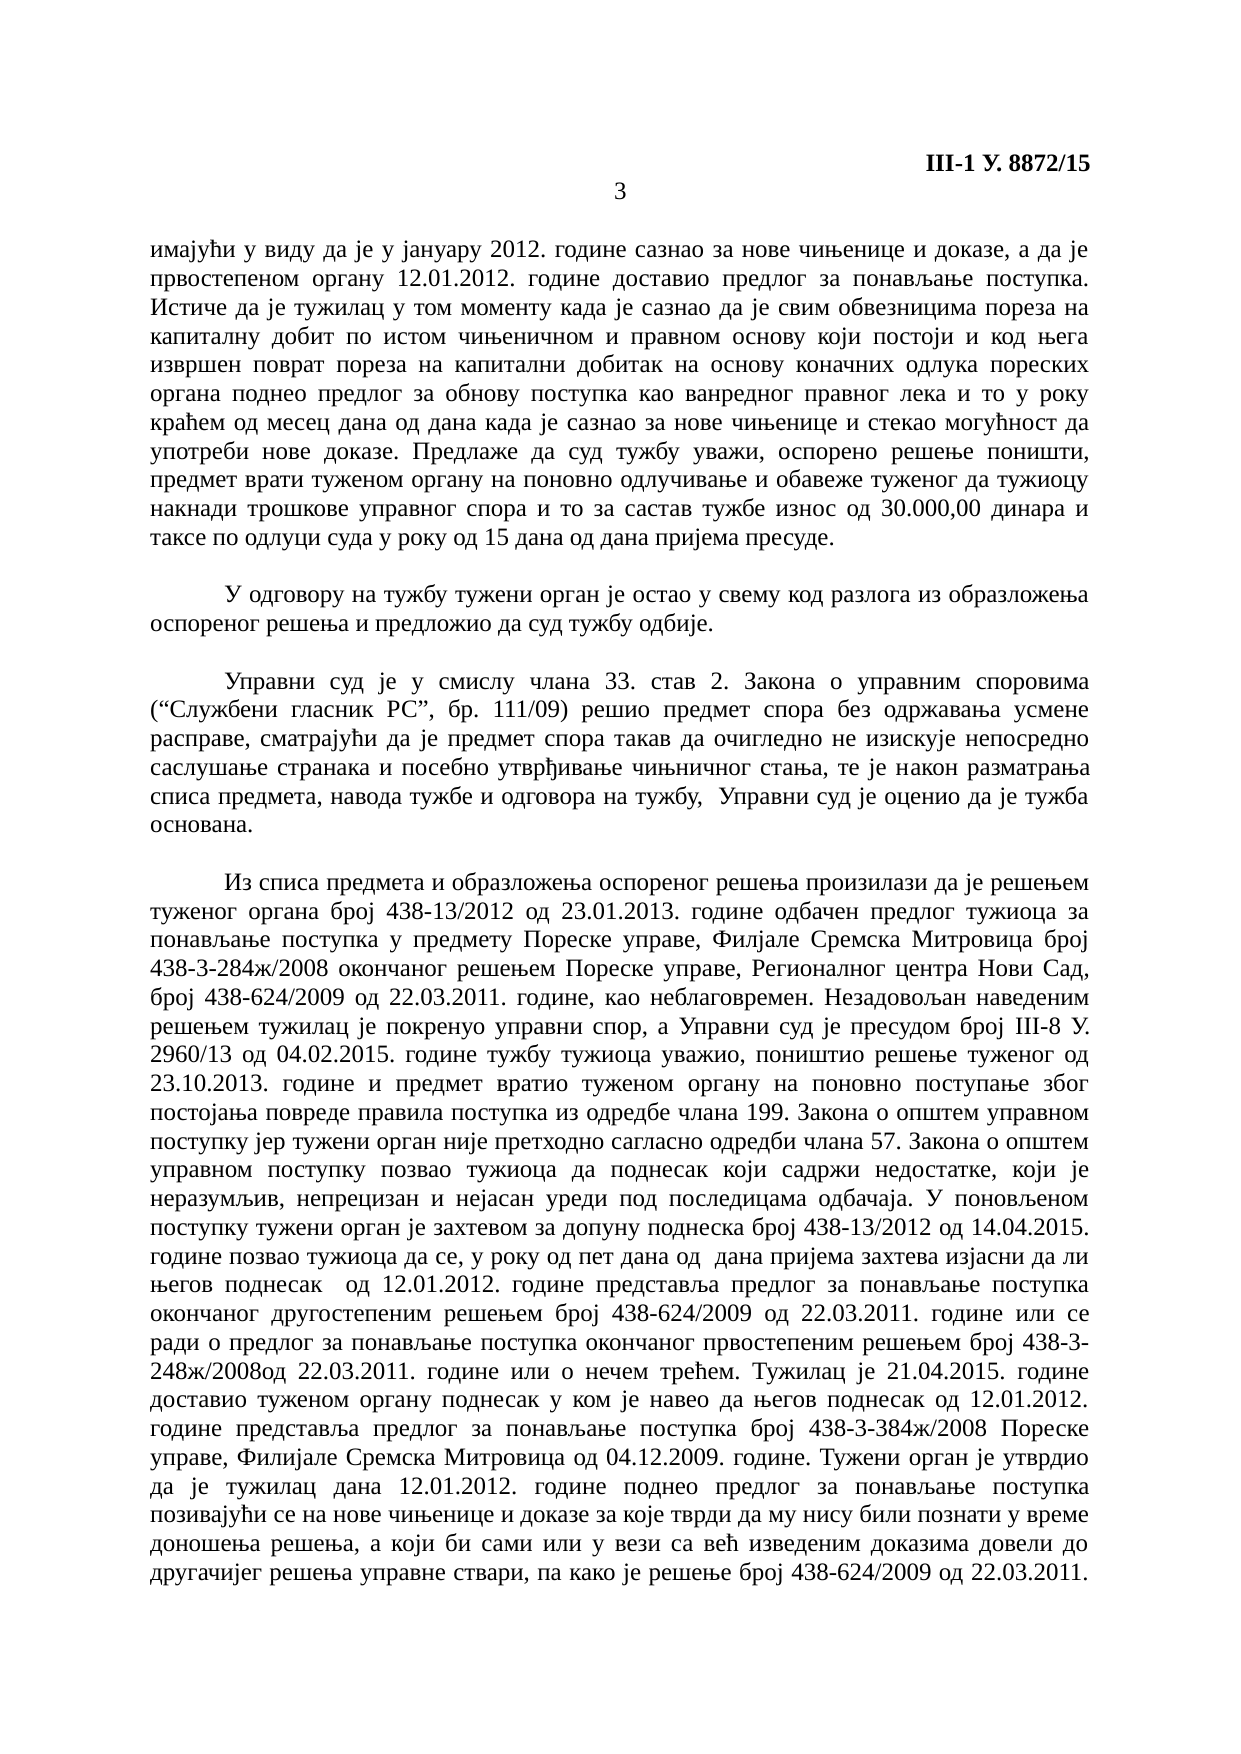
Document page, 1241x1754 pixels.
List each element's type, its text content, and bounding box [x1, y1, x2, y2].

text У одговору на тужбу тужени орган је остао у свему код разлога из образложења оспореног решења и предложио да суд тужбу одбије. [150, 579, 1090, 637]
text имајући у виду да је у јануару 2012. године сазнао за нове чињенице и доказе, а да је првостепеном органу 12.01.2012. године доставио предлог за понављање поступка. Истиче да је тужилац у том моменту када је сазнао да је свим обвезницима пореза на капиталну добит по истом чињеничном и правном основу који постоји и код њега извршен поврат пореза на капитални добитак на основу коначних одлука пореских органа поднео предлог за обнову поступка као ванредног правног лека и то у року краћем од месец дана од дана када је сазнао за нове чињенице и стекао могућност да употреби нове доказе. Предлаже да суд тужбу уважи, оспорено решење поништи, предмет врати туженом органу на поновно одлучивање и обавеже туженог да тужиоцу накнади трошкове управног спора и то за састав тужбе износ од 30.000,00 динара и таксе по одлуци суда у року од 15 дана од дана пријема пресуде. [150, 234, 1090, 551]
text Из списа предмета и образложења оспореног решења произилази да је решењем туженог органа број 438-13/2012 од 23.01.2013. године одбачен предлог тужиоца за понављање поступка у предмету Пореске управе, Филјале Сремска Митровица број 438-3-284ж/2008 окончаног решењем Пореске управе, Регионалног центра Нови Сад, број 438-624/2009 од 22.03.2011. године, као неблаговремен. Незадовољан наведеним решењем тужилац је покренуо управни спор, а Управни суд је пресудом број III-8 У. 2960/13 од 04.02.2015. године тужбу тужиоца уважио, поништио решење туженог од 23.10.2013. године и предмет вратио туженом органу на поновно поступање због постојања повреде правила поступка из одредбе члана 199. Закона о општем управном поступку јер тужени орган није претходно сагласно одредби члана 57. Закона о општем управном поступку позвао тужиоца да поднесак који садржи недостатке, који је неразумљив, непрецизан и нејасан уреди под последицама одбачаја. У поновљеном поступку тужени орган је захтевом за допуну поднеска број 438-13/2012 од 14.04.2015. године позвао тужиоца да се, у року од пет дана од дана пријема захтева изјасни да ли његов поднесак од 12.01.2012. године представља предлог за понављање поступка окончаног другостепеним решењем број 438-624/2009 од 22.03.2011. године или се ради о предлог за понављање поступка окончаног првостепеним решењем број 438-3-248ж/2008од 22.03.2011. године или о нечем трећем. Тужилац је 21.04.2015. године доставио туженом органу поднесак у ком је навео да његов поднесак од 12.01.2012. године представља предлог за понављање поступка број 438-3-384ж/2008 Пореске управе, Филијале Сремска Митровица од 04.12.2009. године. Тужени орган је утврдио да је тужилац дана 12.01.2012. године поднео предлог за понављање поступка позивајући се на нове чињенице и доказе за које тврди да му нису били познати у време доношења решења, а који би сами или у вези са већ изведеним доказима довели до другачијег решења управне ствари, па како је решење број 438-624/2009 од 22.03.2011. [150, 867, 1090, 1586]
text Управни суд је у смислу члана 33. став 2. Закона о управним споровима (“Службени гласник РС”, бр. 111/09) решио предмет спора без одржавања усмене расправе, сматрајући да је предмет спора такав да очигледно не изискује непосредно саслушање странака и посебно утврђивање чињничног стања, те је након разматрања списа предмета, навода тужбе и одговора на тужбу, Управни суд је оценио да је тужба основана. [150, 666, 1090, 838]
